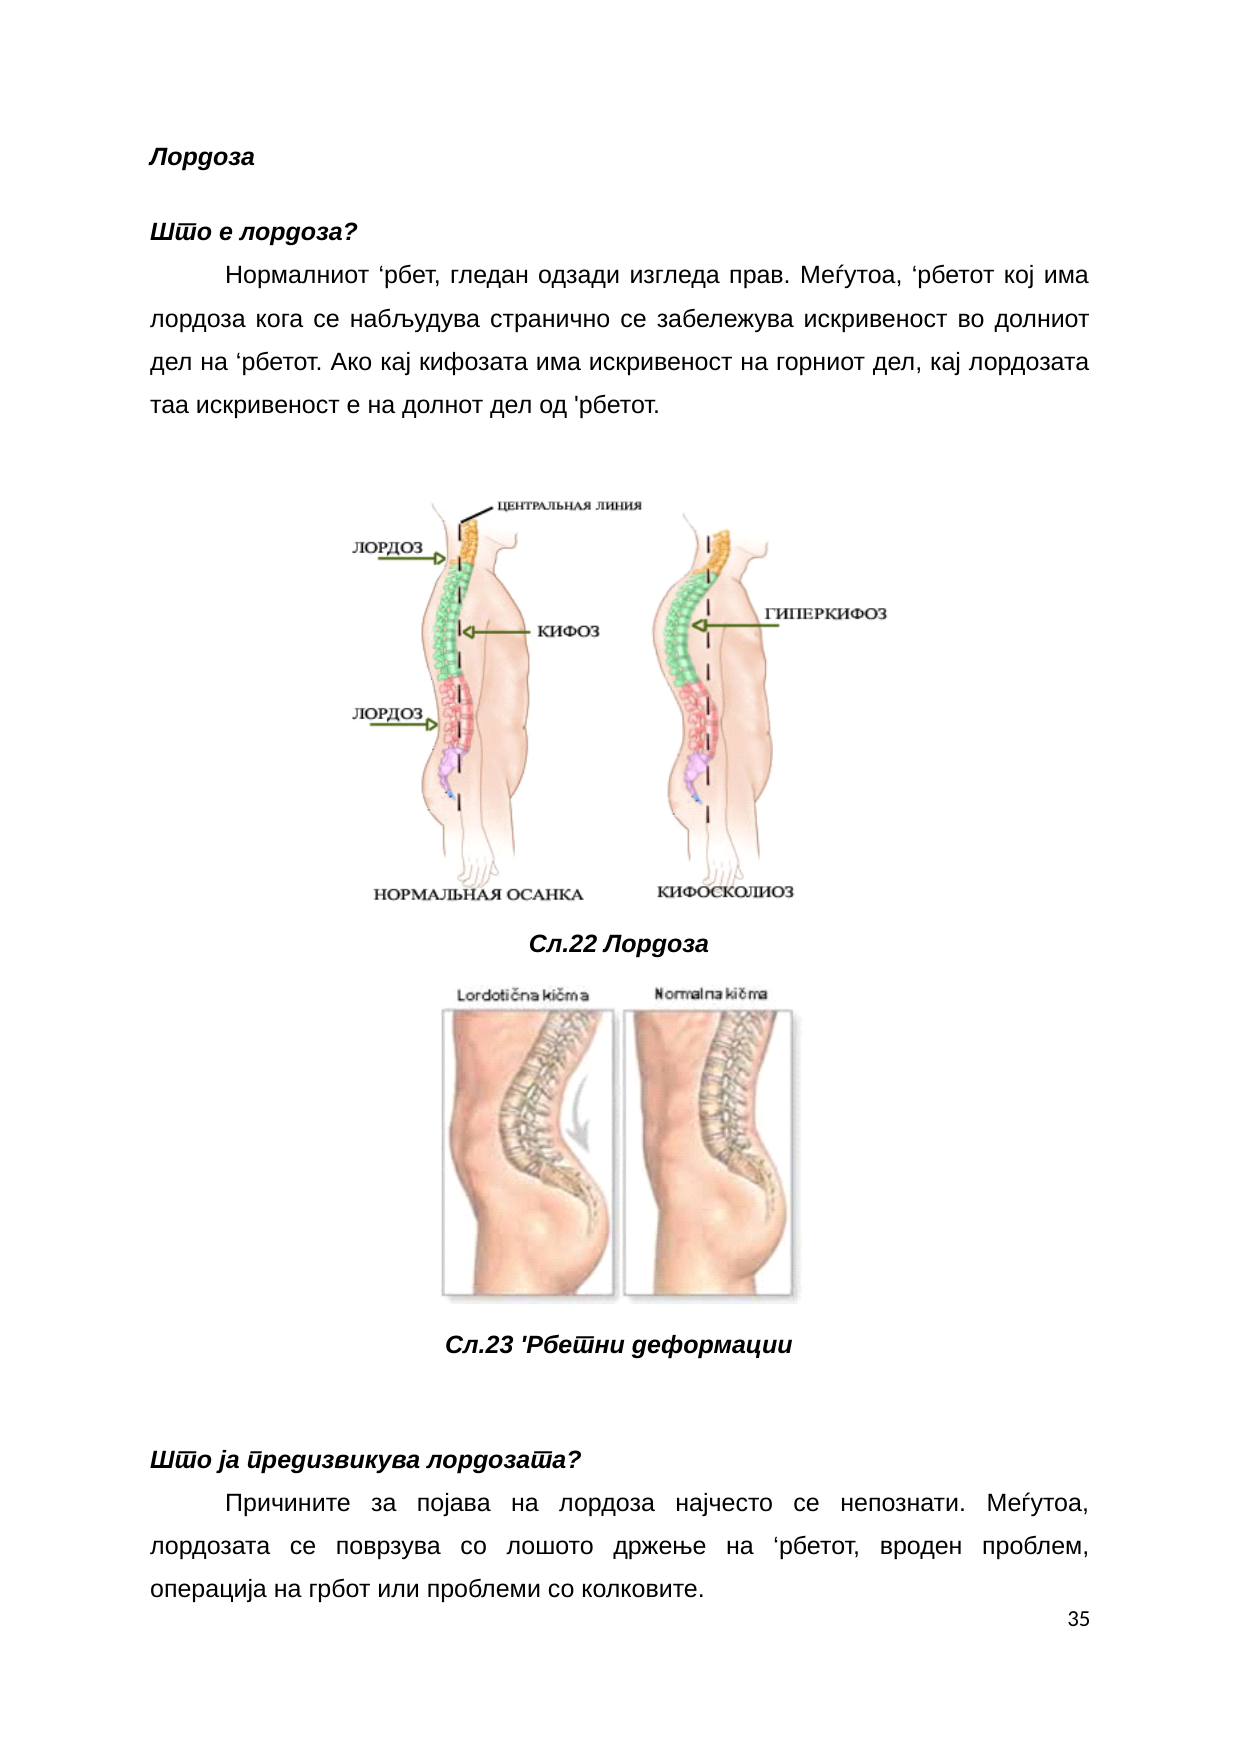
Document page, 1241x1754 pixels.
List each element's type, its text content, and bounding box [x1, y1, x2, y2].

text Причините за појава на лордоза најчесто се непознати. Меѓутоа, лордозата се поврзува со лошото држење на ‘рбетот, вроден проблем, операција на грбот или проблеми со колковите. [150, 1488, 1090, 1603]
subtitle Што ја предизвикува лордозата? [150, 1444, 1090, 1473]
text Сл.23 'Рбетни деформации [150, 1330, 1090, 1359]
text Сл.22 Лордоза [150, 929, 1090, 958]
subtitle Што е лордоза? [150, 217, 1090, 246]
text Нормалниот ‘рбет, гледан одзади изгледа прав. Меѓутоа, ‘рбетот кој има лордоза кога се набљудува странично се забележува искривеност во долниот дел на ‘рбетот. Ако кај кифозата има искривеност на горниот дел, кај лордозата таа искривеност е на долнот дел од 'рбетот. [150, 260, 1090, 418]
subtitle Лордоза [150, 142, 1090, 171]
